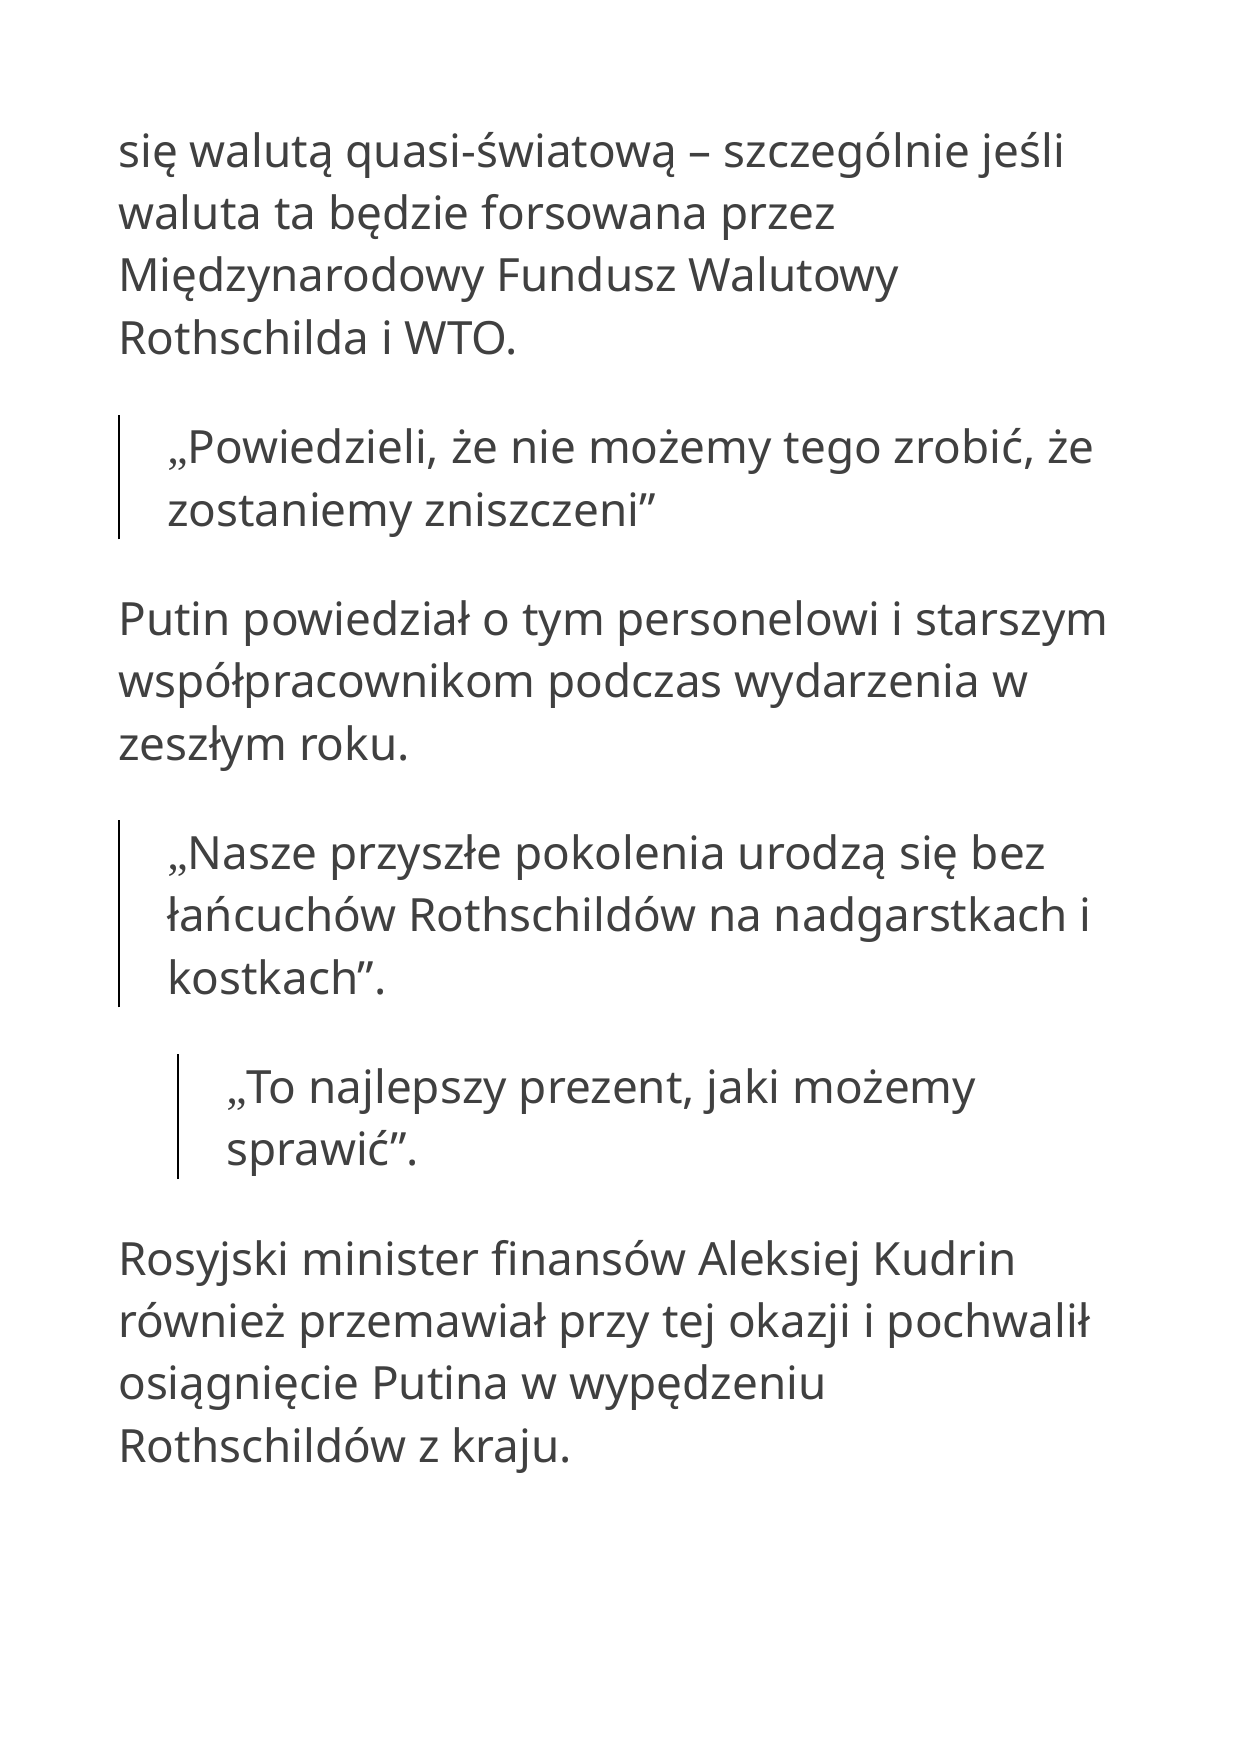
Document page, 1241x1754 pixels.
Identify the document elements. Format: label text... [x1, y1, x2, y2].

text Putin powiedział o tym personelowi i starszym współpracownikom podczas wydarzenia w zeszłym roku. [118, 586, 1122, 773]
text się walutą quasi-światową – szczególnie jeśli waluta ta będzie forsowana przez Międzynarodowy Fundusz Walutowy Rothschilda i WTO. [118, 118, 1122, 368]
text „Nasze przyszłe pokolenia urodzą się bez łańcuchów Rothschildów na nadgarstkach i kostkach”. [120, 820, 1122, 1007]
text Rosyjski minister finansów Aleksiej Kudrin również przemawiał przy tej okazji i pochwalił osiągnięcie Putina w wypędzeniu Rothschildów z kraju. [118, 1226, 1122, 1476]
text „Powiedzieli, że nie możemy tego zrobić, że zostaniemy zniszczeni” [118, 414, 1122, 539]
text „To najlepszy prezent, jaki możemy sprawić”. [179, 1054, 1063, 1179]
